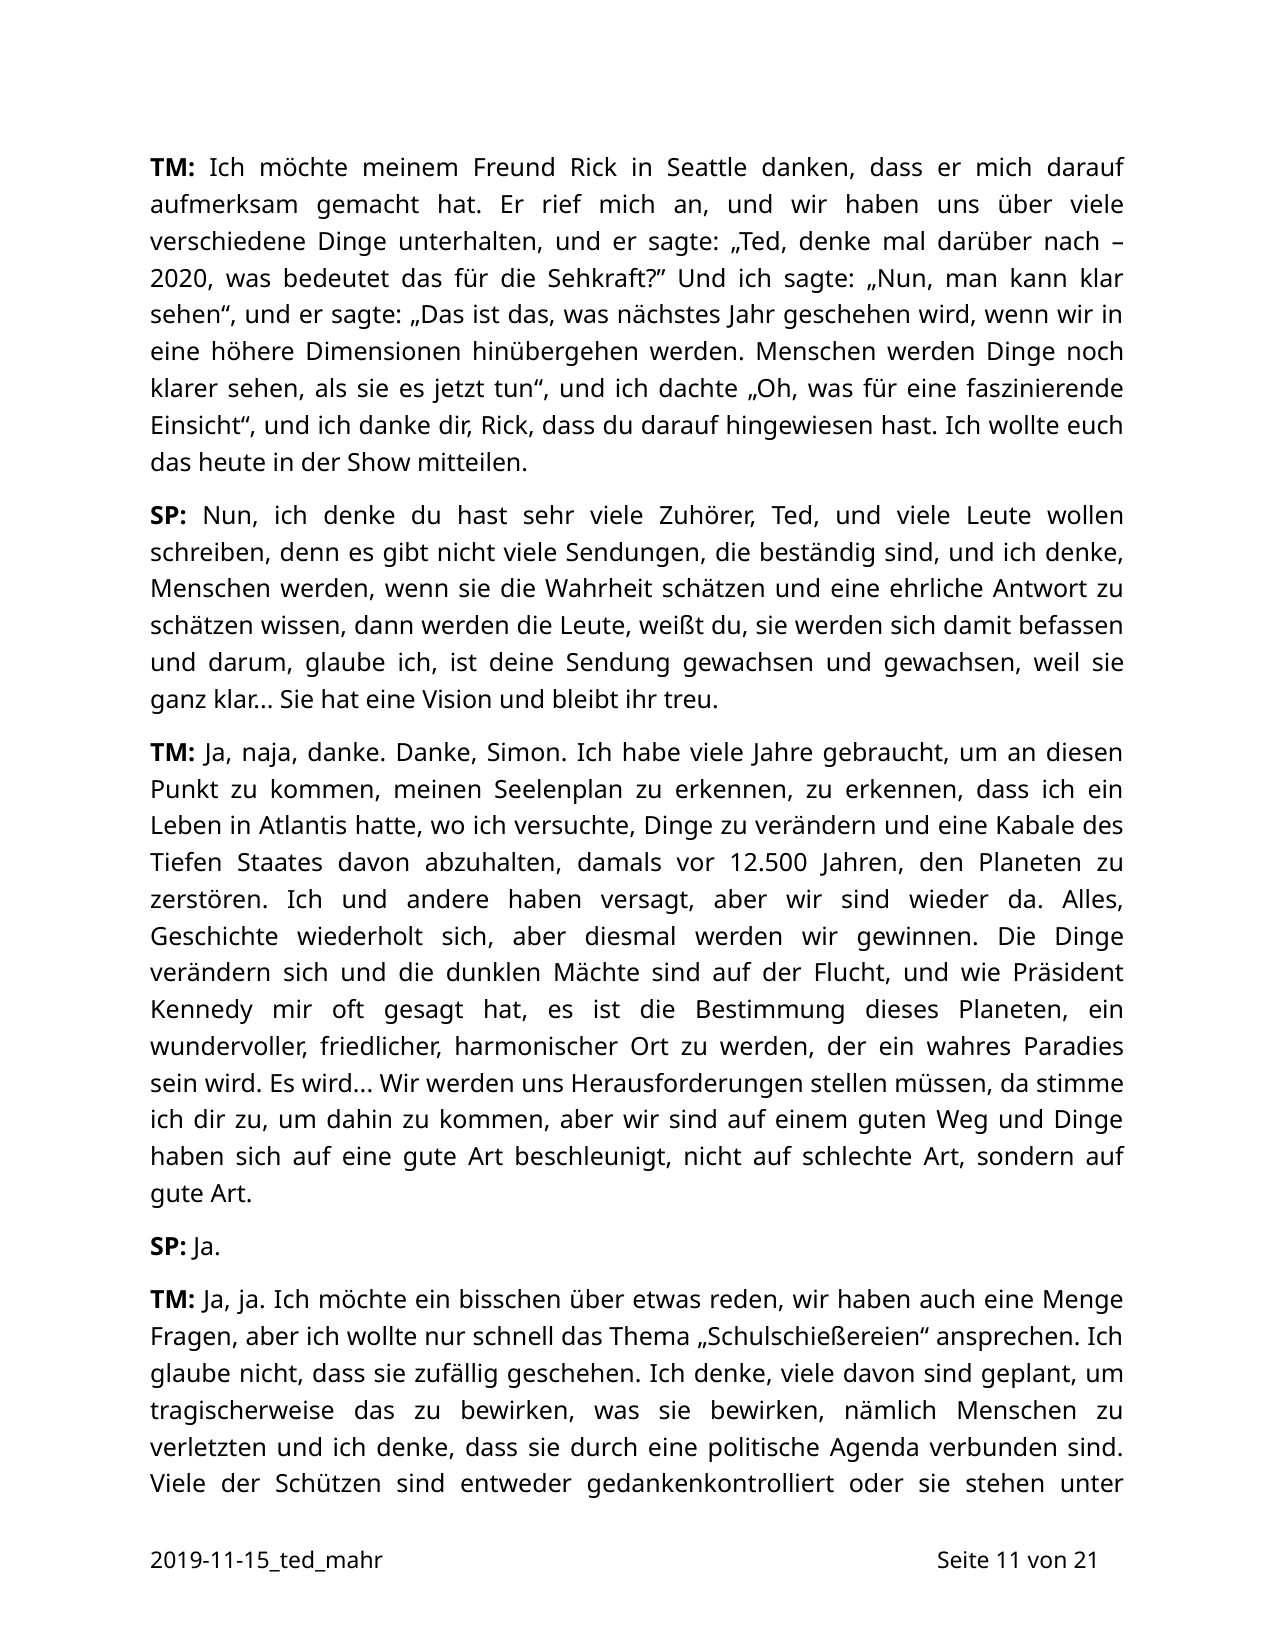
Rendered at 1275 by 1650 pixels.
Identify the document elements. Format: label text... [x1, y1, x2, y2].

text TM: Ja, naja, danke. Danke, Simon. Ich habe viele Jahre gebraucht, um an diesen Punkt zu kommen, meinen Seelenplan zu erkennen, zu erkennen, dass ich ein Leben in Atlantis hatte, wo ich versuchte, Dinge zu verändern und eine Kabale des Tiefen Staates davon abzuhalten, damals vor 12.500 Jahren, den Planeten zu zerstören. Ich und andere haben versagt, aber wir sind wieder da. Alles, Geschichte wiederholt sich, aber diesmal werden wir gewinnen. Die Dinge verändern sich und die dunklen Mächte sind auf der Flucht, und wie Präsident Kennedy mir oft gesagt hat, es ist die Bestimmung dieses Planeten, ein wundervoller, friedlicher, harmonischer Ort zu werden, der ein wahres Paradies sein wird. Es wird... Wir werden uns Herausforderungen stellen müssen, da stimme ich dir zu, um dahin zu kommen, aber wir sind auf einem guten Weg und Dinge haben sich auf eine gute Art beschleunigt, nicht auf schlechte Art, sondern auf gute Art. [150, 734, 1125, 1210]
text SP: Nun, ich denke du hast sehr viele Zuhörer, Ted, und viele Leute wollen schreiben, denn es gibt nicht viele Sendungen, die beständig sind, und ich denke, Menschen werden, wenn sie die Wahrheit schätzen und eine ehrliche Antwort zu schätzen wissen, dann werden die Leute, weißt du, sie werden sich damit befassen und darum, glaube ich, ist deine Sendung gewachsen und gewachsen, weil sie ganz klar... Sie hat eine Vision und bleibt ihr treu. [150, 497, 1125, 715]
text TM: Ich möchte meinem Freund Rick in Seattle danken, dass er mich darauf aufmerksam gemacht hat. Er rief mich an, und wir haben uns über viele verschiedene Dinge unterhalten, und er sagte: „Ted, denke mal darüber nach – 2020, was bedeutet das für die Sehkraft?” Und ich sagte: „Nun, man kann klar sehen“, und er sagte: „Das ist das, was nächstes Jahr geschehen wird, wenn wir in eine höhere Dimensionen hinübergehen werden. Menschen werden Dinge noch klarer sehen, als sie es jetzt tun“, und ich dachte „Oh, was für eine faszinierende Einsicht“, und ich danke dir, Rick, dass du darauf hingewiesen hast. Ich wollte euch das heute in der Show mitteilen. [150, 150, 1125, 478]
text SP: Ja. [150, 1229, 1125, 1263]
text TM: Ja, ja. Ich möchte ein bisschen über etwas reden, wir haben auch eine Menge Fragen, aber ich wollte nur schnell das Thema „Schulschießereien“ ansprechen. Ich glaube nicht, dass sie zufällig geschehen. Ich denke, viele davon sind geplant, um tragischerweise das zu bewirken, was sie bewirken, nämlich Menschen zu verletzten und ich denke, dass sie durch eine politische Agenda verbunden sind. Viele der Schützen sind entweder gedankenkontrolliert oder sie stehen unter [150, 1282, 1125, 1500]
